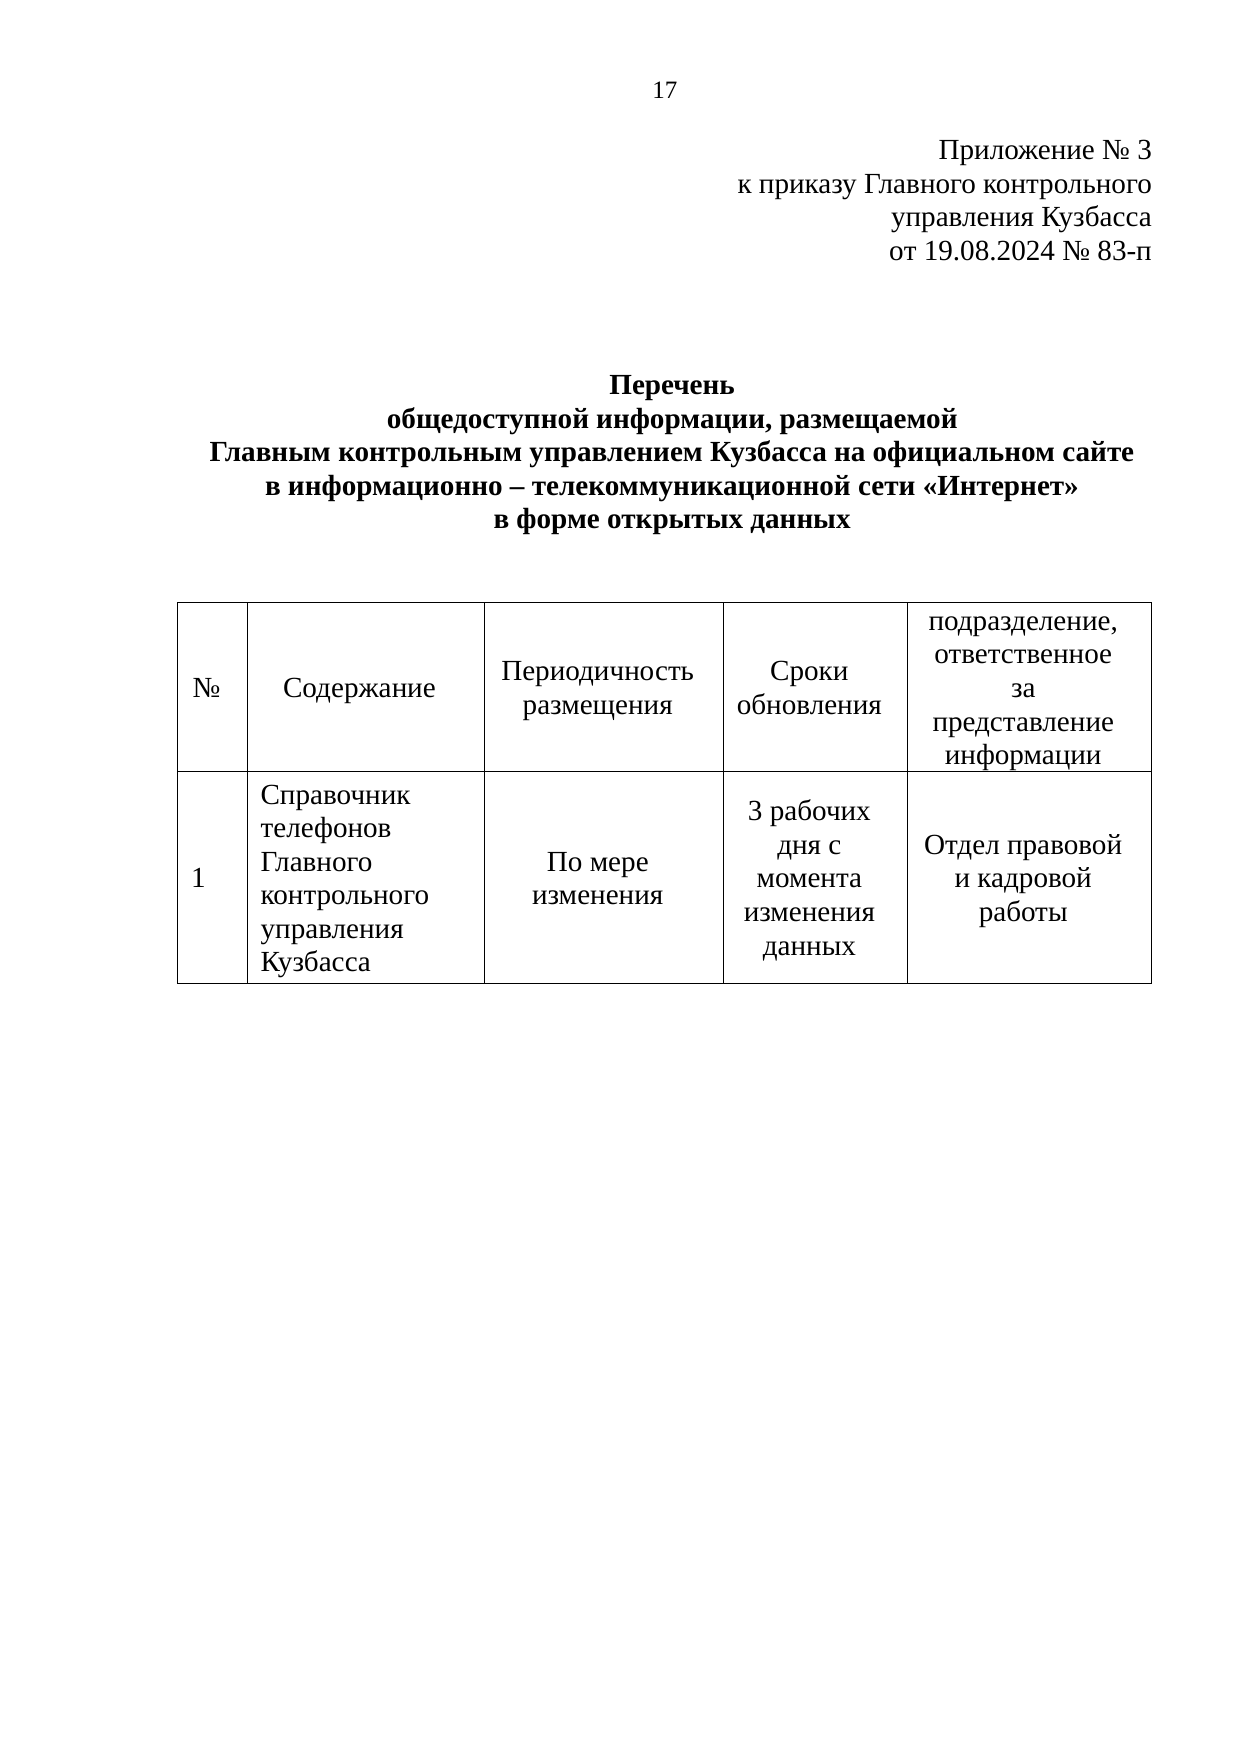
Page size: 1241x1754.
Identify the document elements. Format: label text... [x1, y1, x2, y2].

table_cell Справочник телефонов Главного контрольного управления Кузбасса [248, 772, 484, 983]
table_cell Отдел правовой и кадровой работы [908, 772, 1151, 983]
text Перечень [207, 367, 1137, 401]
text Приложение № 3 [177, 132, 1152, 166]
text Главным контрольным управлением Кузбасса на официальном сайте в информационно – телекоммуникационной сети «Интернет» [207, 434, 1137, 501]
table_cell По мере изменения [485, 772, 723, 983]
text от 19.08.2024 № 83-п [177, 233, 1152, 267]
table_header Содержание [248, 603, 484, 771]
table_header Сроки обновления [724, 603, 907, 771]
text в форме открытых данных [207, 501, 1137, 535]
table_header подразделение, ответственное за представление информации [908, 603, 1151, 771]
table_header № [178, 603, 247, 771]
text к приказу Главного контрольного [177, 166, 1152, 199]
text общедоступной информации, размещаемой [207, 401, 1137, 434]
text управления Кузбасса [177, 199, 1152, 233]
table_cell 1 [178, 772, 247, 983]
table_cell 3 рабочих дня с момента изменения данных [724, 772, 907, 983]
table_header Периодичность размещения [485, 603, 723, 771]
